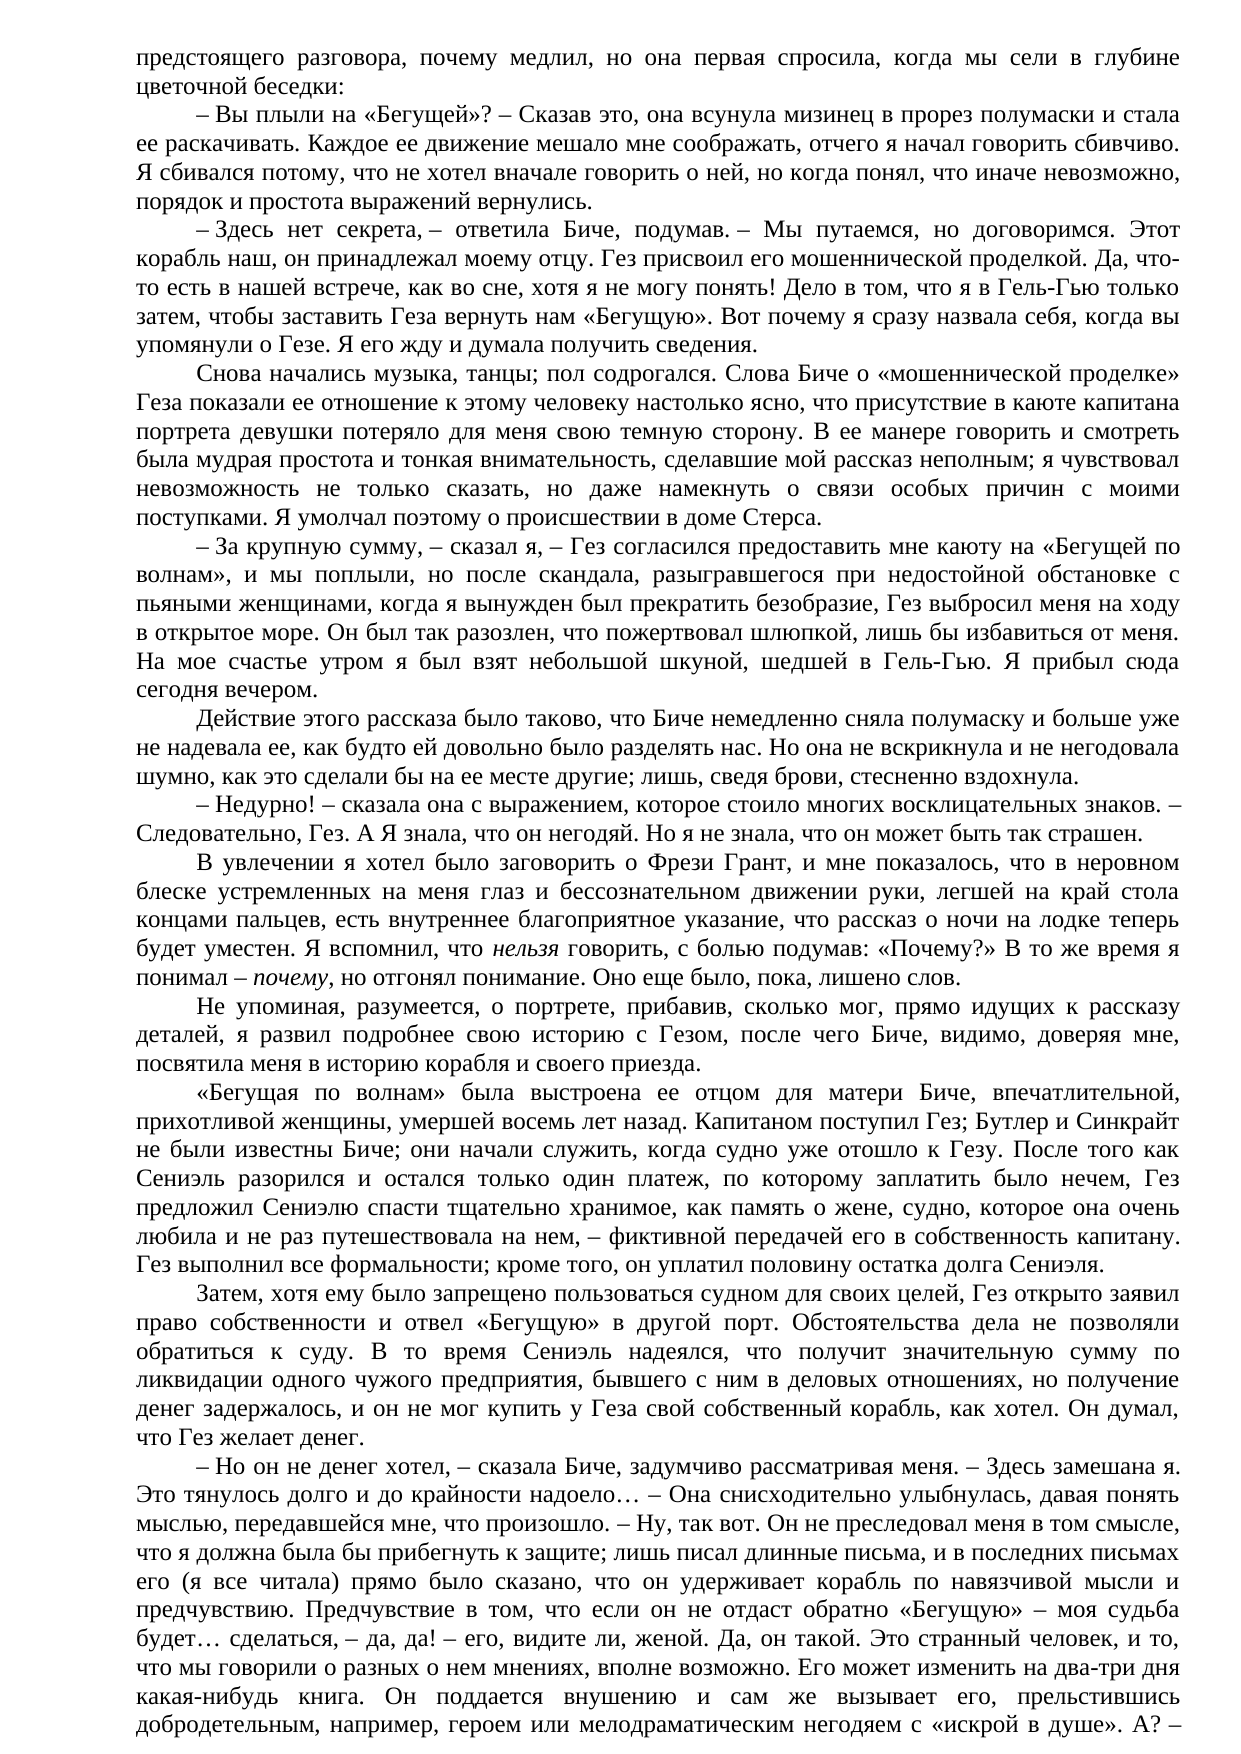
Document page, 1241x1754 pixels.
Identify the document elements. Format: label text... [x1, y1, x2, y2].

text – За крупную сумму, – сказал я, – Гез согласился предоставить мне каюту на «Бегущей по волнам», и мы поплыли, но после скандала, разыгравшегося при недостойной обстановке с пьяными женщинами, когда я вынужден был прекратить безобразие, Гез выбросил меня на ходу в открытое море. Он был так разозлен, что пожертвовал шлюпкой, лишь бы избавиться от меня. На мое счастье утром я был взят небольшой шкуной, шедшей в Гель-Гью. Я прибыл сюда сегодня вечером. [136, 531, 1181, 703]
text «Бегущая по волнам» была выстроена ее отцом для матери Биче, впечатлительной, прихотливой женщины, умершей восемь лет назад. Капитаном поступил Гез; Бутлер и Синкрайт не были известны Биче; они начали служить, когда судно уже отошло к Гезу. После того как Сениэль разорился и остался только один платеж, по которому заплатить было нечем, Гез предложил Сениэлю спасти тщательно хранимое, как память о жене, судно, которое она очень любила и не раз путешествовала на нем, – фиктивной передачей его в собственность капитану. Гез выполнил все формальности; кроме того, он уплатил половину остатка долга Сениэля. [136, 1077, 1181, 1278]
text – Но он не денег хотел, – сказала Биче, задумчиво рассматривая меня. – Здесь замешана я. Это тянулось долго и до крайности надоело… – Она снисходительно улыбнулась, давая понять мыслью, передавшейся мне, что произошло. – Ну, так вот. Он не преследовал меня в том смысле, что я должна была бы прибегнуть к защите; лишь писал длинные письма, и в последних письмах его (я все читала) прямо было сказано, что он удерживает корабль по навязчивой мысли и предчувствию. Предчувствие в том, что если он не отдаст обратно «Бегущую» – моя судьба будет… сделаться, – да, да! – его, видите ли, женой. Да, он такой. Это странный человек, и то, что мы говорили о разных о нем мнениях, вполне возможно. Его может изменить на два-три дня какая-нибудь книга. Он поддается внушению и сам же вызывает его, прельстившись добродетельным, например, героем или мелодраматическим негодяем с «искрой в душе». А? – [136, 1451, 1181, 1738]
text Не упоминая, разумеется, о портрете, прибавив, сколько мог, прямо идущих к рассказу деталей, я развил подробнее свою историю с Гезом, после чего Биче, видимо, доверяя мне, посвятила меня в историю корабля и своего приезда. [136, 991, 1181, 1077]
text Действие этого рассказа было таково, что Биче немедленно сняла полумаску и больше уже не надевала ее, как будто ей довольно было разделять нас. Но она не вскрикнула и не негодовала шумно, как это сделали бы на ее месте другие; лишь, сведя брови, стесненно вздохнула. [136, 703, 1181, 789]
text предстоящего разговора, почему медлил, но она первая спросила, когда мы сели в глубине цветочной беседки: [136, 42, 1181, 99]
text – Вы плыли на «Бегущей»? – Сказав это, она всунула мизинец в прорез полумаски и стала ее раскачивать. Каждое ее движение мешало мне соображать, отчего я начал говорить сбивчиво. Я сбивался потому, что не хотел вначале говорить о ней, но когда понял, что иначе невозможно, порядок и простота выражений вернулись. [136, 99, 1181, 214]
text Затем, хотя ему было запрещено пользоваться судном для своих целей, Гез открыто заявил право собственности и отвел «Бегущую» в другой порт. Обстоятельства дела не позволяли обратиться к суду. В то время Сениэль надеялся, что получит значительную сумму по ликвидации одного чужого предприятия, бывшего с ним в деловых отношениях, но получение денег задержалось, и он не мог купить у Геза свой собственный корабль, как хотел. Он думал, что Гез желает денег. [136, 1278, 1181, 1451]
text В увлечении я хотел было заговорить о Фрези Грант, и мне показалось, что в неровном блеске устремленных на меня глаз и бессознательном движении руки, легшей на край стола концами пальцев, есть внутреннее благоприятное указание, что рассказ о ночи на лодке теперь будет уместен. Я вспомнил, что нельзя говорить, с болью подумав: «Почему?» В то же время я понимал – почему, но отгонял понимание. Оно еще было, пока, лишено слов. [136, 847, 1181, 991]
text – Недурно! – сказала она с выражением, которое стоило многих восклицательных знаков. – Следовательно, Гез. А Я знала, что он негодяй. Но я не знала, что он может быть так страшен. [136, 789, 1181, 847]
text Снова начались музыка, танцы; пол содрогался. Слова Биче о «мошеннической проделке» Геза показали ее отношение к этому человеку настолько ясно, что присутствие в каюте капитана портрета девушки потеряло для меня свою темную сторону. В ее манере говорить и смотреть была мудрая простота и тонкая внимательность, сделавшие мой рассказ неполным; я чувствовал невозможность не только сказать, но даже намекнуть о связи особых причин с моими поступками. Я умолчал поэтому о происшествии в доме Стерса. [136, 358, 1181, 531]
text – Здесь нет секрета, – ответила Биче, подумав. – Мы путаемся, но договоримся. Этот корабль наш, он принадлежал моему отцу. Гез присвоил его мошеннической проделкой. Да, что-то есть в нашей встрече, как во сне, хотя я не могу понять! Дело в том, что я в Гель-Гью только затем, чтобы заставить Геза вернуть нам «Бегущую». Вот почему я сразу назвала себя, когда вы упомянули о Гезе. Я его жду и думала получить сведения. [136, 214, 1181, 358]
